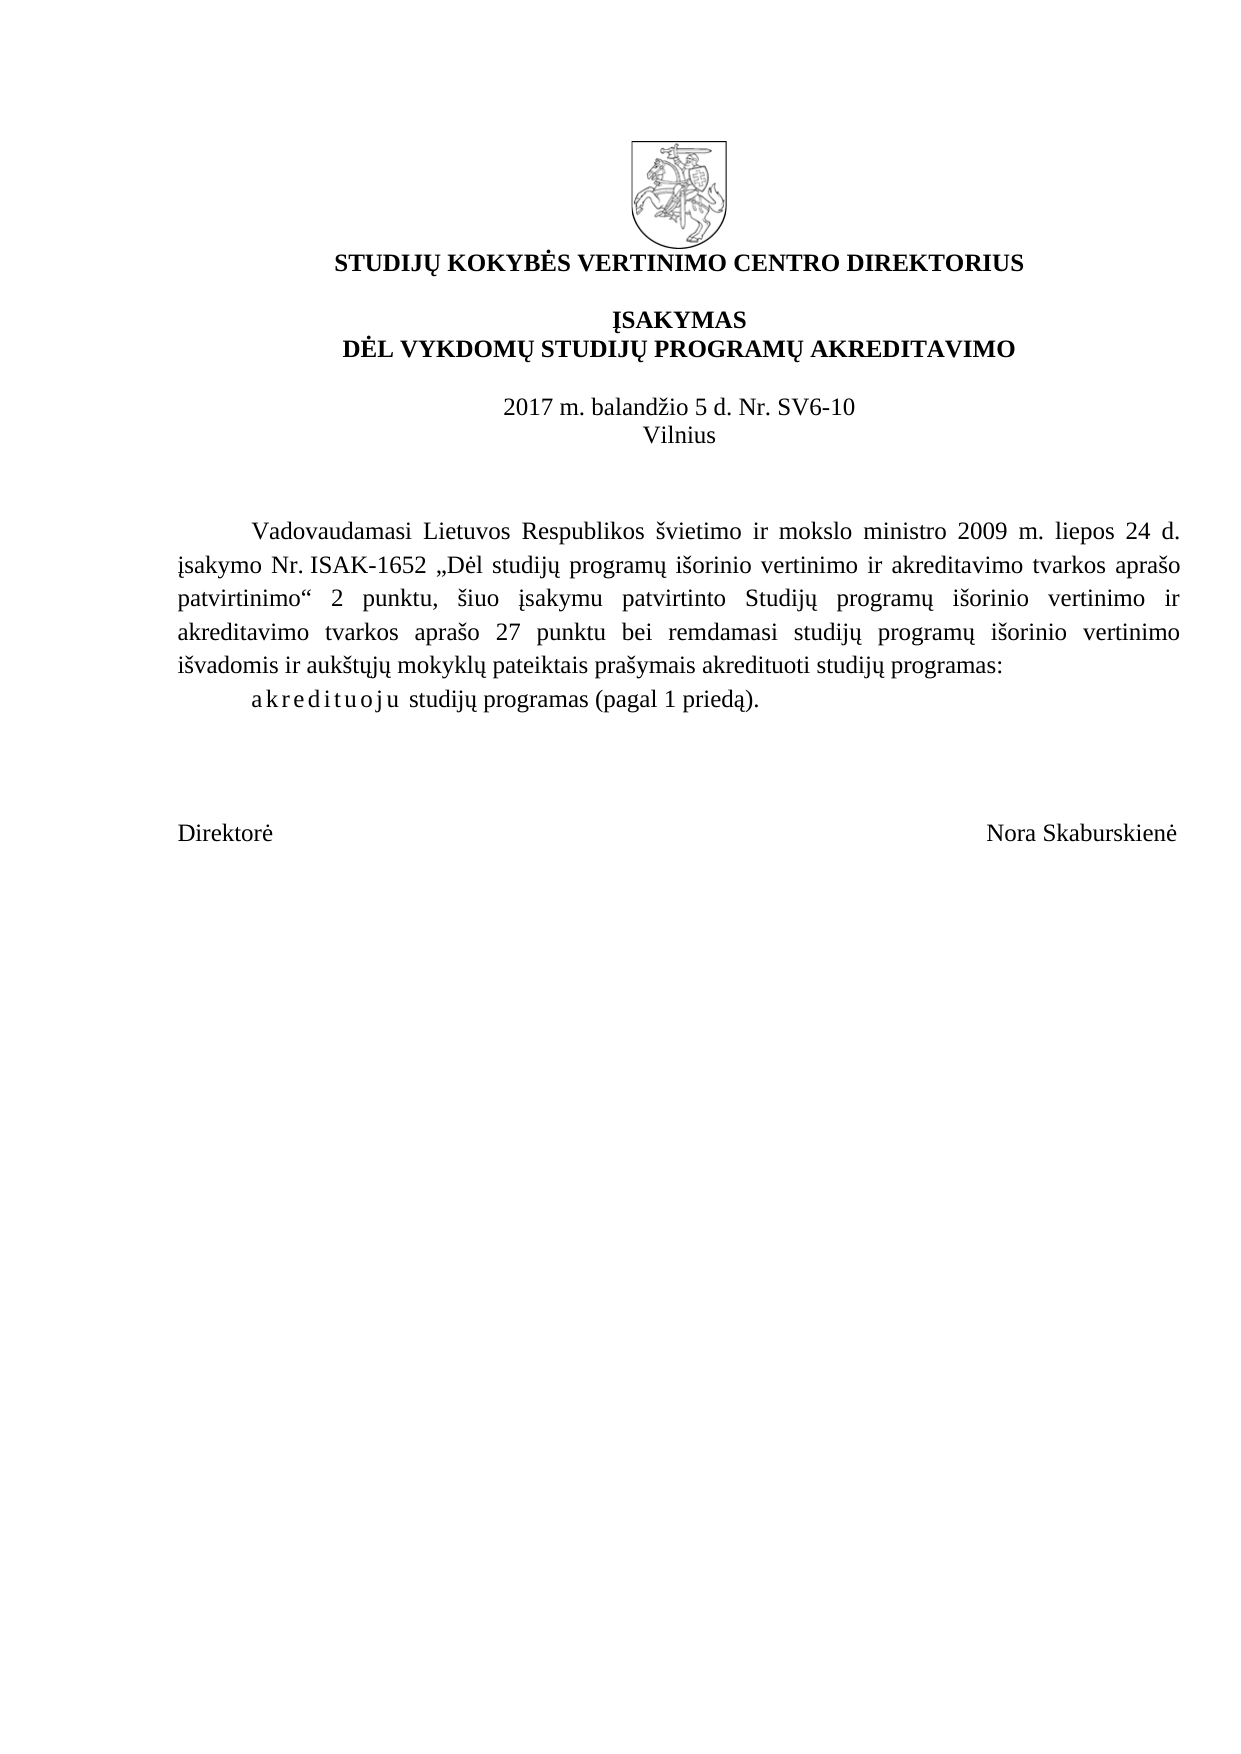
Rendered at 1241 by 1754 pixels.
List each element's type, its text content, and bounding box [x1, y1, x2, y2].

text 2017 m. balandžio 5 d. Nr. SV6-10 [177, 392, 1181, 421]
text ĮSAKYMAS [177, 306, 1181, 334]
text STUDIJŲ KOKYBĖS VERTINIMO CENTRO DIREKTORIUS [177, 248, 1181, 277]
text Direktorė Nora Skaburskienė [177, 818, 1181, 847]
text akredituoju studijų programas (pagal 1 priedą). [177, 684, 1181, 713]
text DĖL VYKDOMŲ STUDIJŲ PROGRAMŲ AKREDITAVIMO [177, 334, 1181, 363]
text Vilnius [177, 421, 1181, 449]
text Vadovaudamasi Lietuvos Respublikos švietimo ir mokslo ministro 2009 m. liepos 24 d. įsakymo Nr. ISAK-1652 „Dėl studijų programų išorinio vertinimo ir akreditavimo tvarkos aprašo patvirtinimo“ 2 punktu, šiuo įsakymu patvirtinto Studijų programų išorinio vertinimo ir akreditavimo tvarkos aprašo 27 punktu bei remdamasi studijų programų išorinio vertinimo išvadomis ir aukštųjų mokyklų pateiktais prašymais akredituoti studijų programas: [177, 516, 1181, 679]
